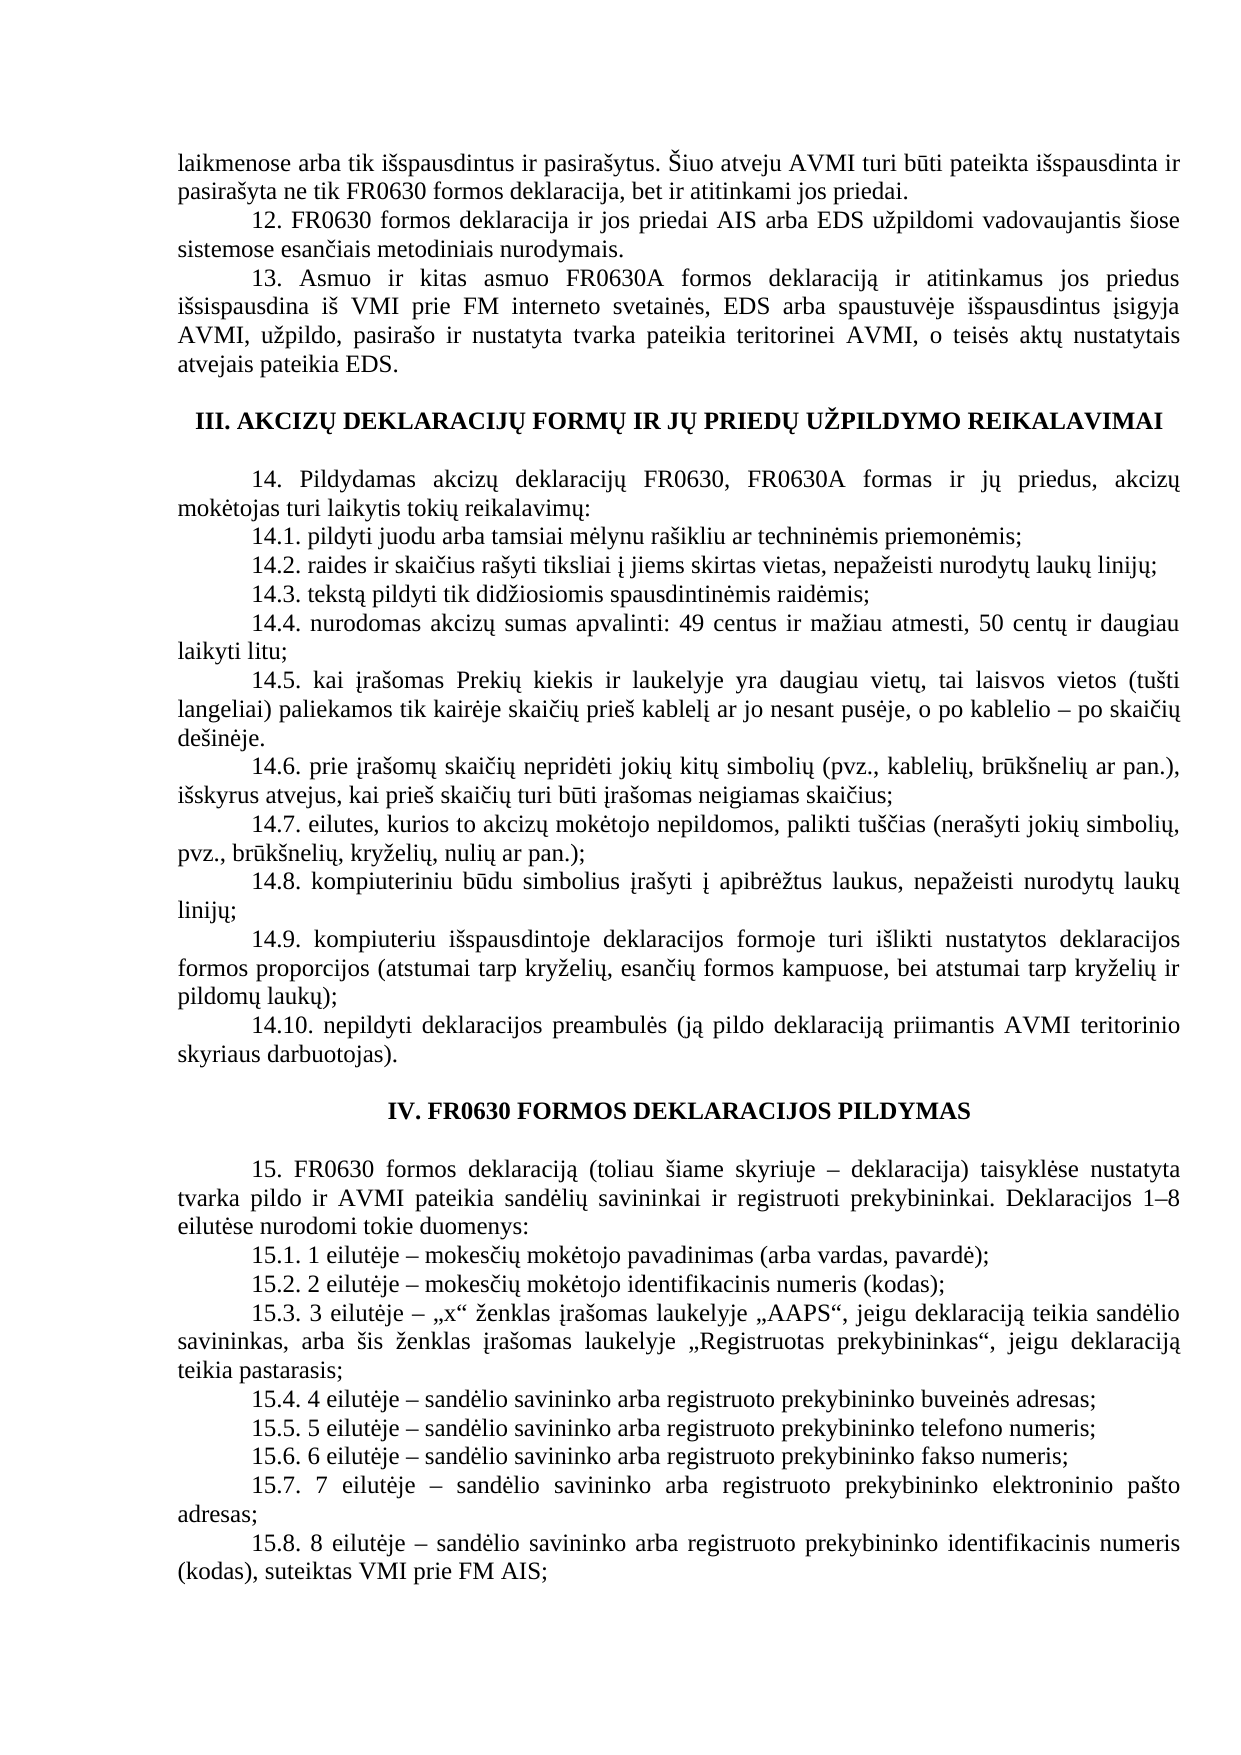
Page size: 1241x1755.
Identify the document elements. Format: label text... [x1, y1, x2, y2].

text 15.6. 6 eilutėje – sandėlio savininko arba registruoto prekybininko fakso numeris; [177, 1441, 1181, 1470]
text 15.8. 8 eilutėje – sandėlio savininko arba registruoto prekybininko identifikacinis numeris (kodas), suteiktas VMI prie FM AIS; [177, 1528, 1181, 1585]
text 15. FR0630 formos deklaraciją (toliau šiame skyriuje – deklaracija) taisyklėse nustatyta tvarka pildo ir AVMI pateikia sandėlių savininkai ir registruoti prekybininkai. Deklaracijos 1–8 eilutėse nurodomi tokie duomenys: [177, 1154, 1181, 1240]
text 14.7. eilutes, kurios to akcizų mokėtojo nepildomos, palikti tuščias (nerašyti jokių simbolių, pvz., brūkšnelių, kryželių, nulių ar pan.); [177, 809, 1181, 866]
text III. AKCIZŲ DEKLARACIJŲ FORMŲ IR JŲ PRIEDŲ UŽPILDYMO REIKALAVIMAI [177, 406, 1181, 435]
text 14.3. tekstą pildyti tik didžiosiomis spausdintinėmis raidėmis; [177, 579, 1181, 608]
text 15.3. 3 eilutėje – „x“ ženklas įrašomas laukelyje „AAPS“, jeigu deklaraciją teikia sandėlio savininkas, arba šis ženklas įrašomas laukelyje „Registruotas prekybininkas“, jeigu deklaraciją teikia pastarasis; [177, 1298, 1181, 1384]
text 14.5. kai įrašomas Prekių kiekis ir laukelyje yra daugiau vietų, tai laisvos vietos (tušti langeliai) paliekamos tik kairėje skaičių prieš kablelį ar jo nesant pusėje, o po kablelio – po skaičių dešinėje. [177, 665, 1181, 751]
text 14.4. nurodomas akcizų sumas apvalinti: 49 centus ir mažiau atmesti, 50 centų ir daugiau laikyti litu; [177, 608, 1181, 665]
text 14.9. kompiuteriu išspausdintoje deklaracijos formoje turi išlikti nustatytos deklaracijos formos proporcijos (atstumai tarp kryželių, esančių formos kampuose, bei atstumai tarp kryželių ir pildomų laukų); [177, 924, 1181, 1010]
text 14.6. prie įrašomų skaičių nepridėti jokių kitų simbolių (pvz., kablelių, brūkšnelių ar pan.), išskyrus atvejus, kai prieš skaičių turi būti įrašomas neigiamas skaičius; [177, 751, 1181, 809]
text 15.1. 1 eilutėje – mokesčių mokėtojo pavadinimas (arba vardas, pavardė); [177, 1240, 1181, 1269]
text 14.2. raides ir skaičius rašyti tiksliai į jiems skirtas vietas, nepažeisti nurodytų laukų linijų; [177, 550, 1181, 579]
text 15.7. 7 eilutėje – sandėlio savininko arba registruoto prekybininko elektroninio pašto adresas; [177, 1470, 1181, 1528]
text 15.4. 4 eilutėje – sandėlio savininko arba registruoto prekybininko buveinės adresas; [177, 1384, 1181, 1413]
text laikmenose arba tik išspausdintus ir pasirašytus. Šiuo atveju AVMI turi būti pateikta išspausdinta ir pasirašyta ne tik FR0630 formos deklaracija, bet ir atitinkami jos priedai. [177, 148, 1181, 205]
text 13. Asmuo ir kitas asmuo FR0630A formos deklaraciją ir atitinkamus jos priedus išsispausdina iš VMI prie FM interneto svetainės, EDS arba spaustuvėje išspausdintus įsigyja AVMI, užpildo, pasirašo ir nustatyta tvarka pateikia teritorinei AVMI, o teisės aktų nustatytais atvejais pateikia EDS. [177, 263, 1181, 378]
text 14.8. kompiuteriniu būdu simbolius įrašyti į apibrėžtus laukus, nepažeisti nurodytų laukų linijų; [177, 866, 1181, 924]
text 15.5. 5 eilutėje – sandėlio savininko arba registruoto prekybininko telefono numeris; [177, 1413, 1181, 1441]
text 14.10. nepildyti deklaracijos preambulės (ją pildo deklaraciją priimantis AVMI teritorinio skyriaus darbuotojas). [177, 1010, 1181, 1068]
text 14. Pildydamas akcizų deklaracijų FR0630, FR0630A formas ir jų priedus, akcizų mokėtojas turi laikytis tokių reikalavimų: [177, 464, 1181, 521]
text IV. FR0630 foRMOS DEKLARACIJOS PILDYMas [177, 1096, 1181, 1125]
text 15.2. 2 eilutėje – mokesčių mokėtojo identifikacinis numeris (kodas); [177, 1269, 1181, 1298]
text 12. FR0630 formos deklaracija ir jos priedai AIS arba EDS užpildomi vadovaujantis šiose sistemose esančiais metodiniais nurodymais. [177, 205, 1181, 263]
text 14.1. pildyti juodu arba tamsiai mėlynu rašikliu ar techninėmis priemonėmis; [177, 521, 1181, 550]
